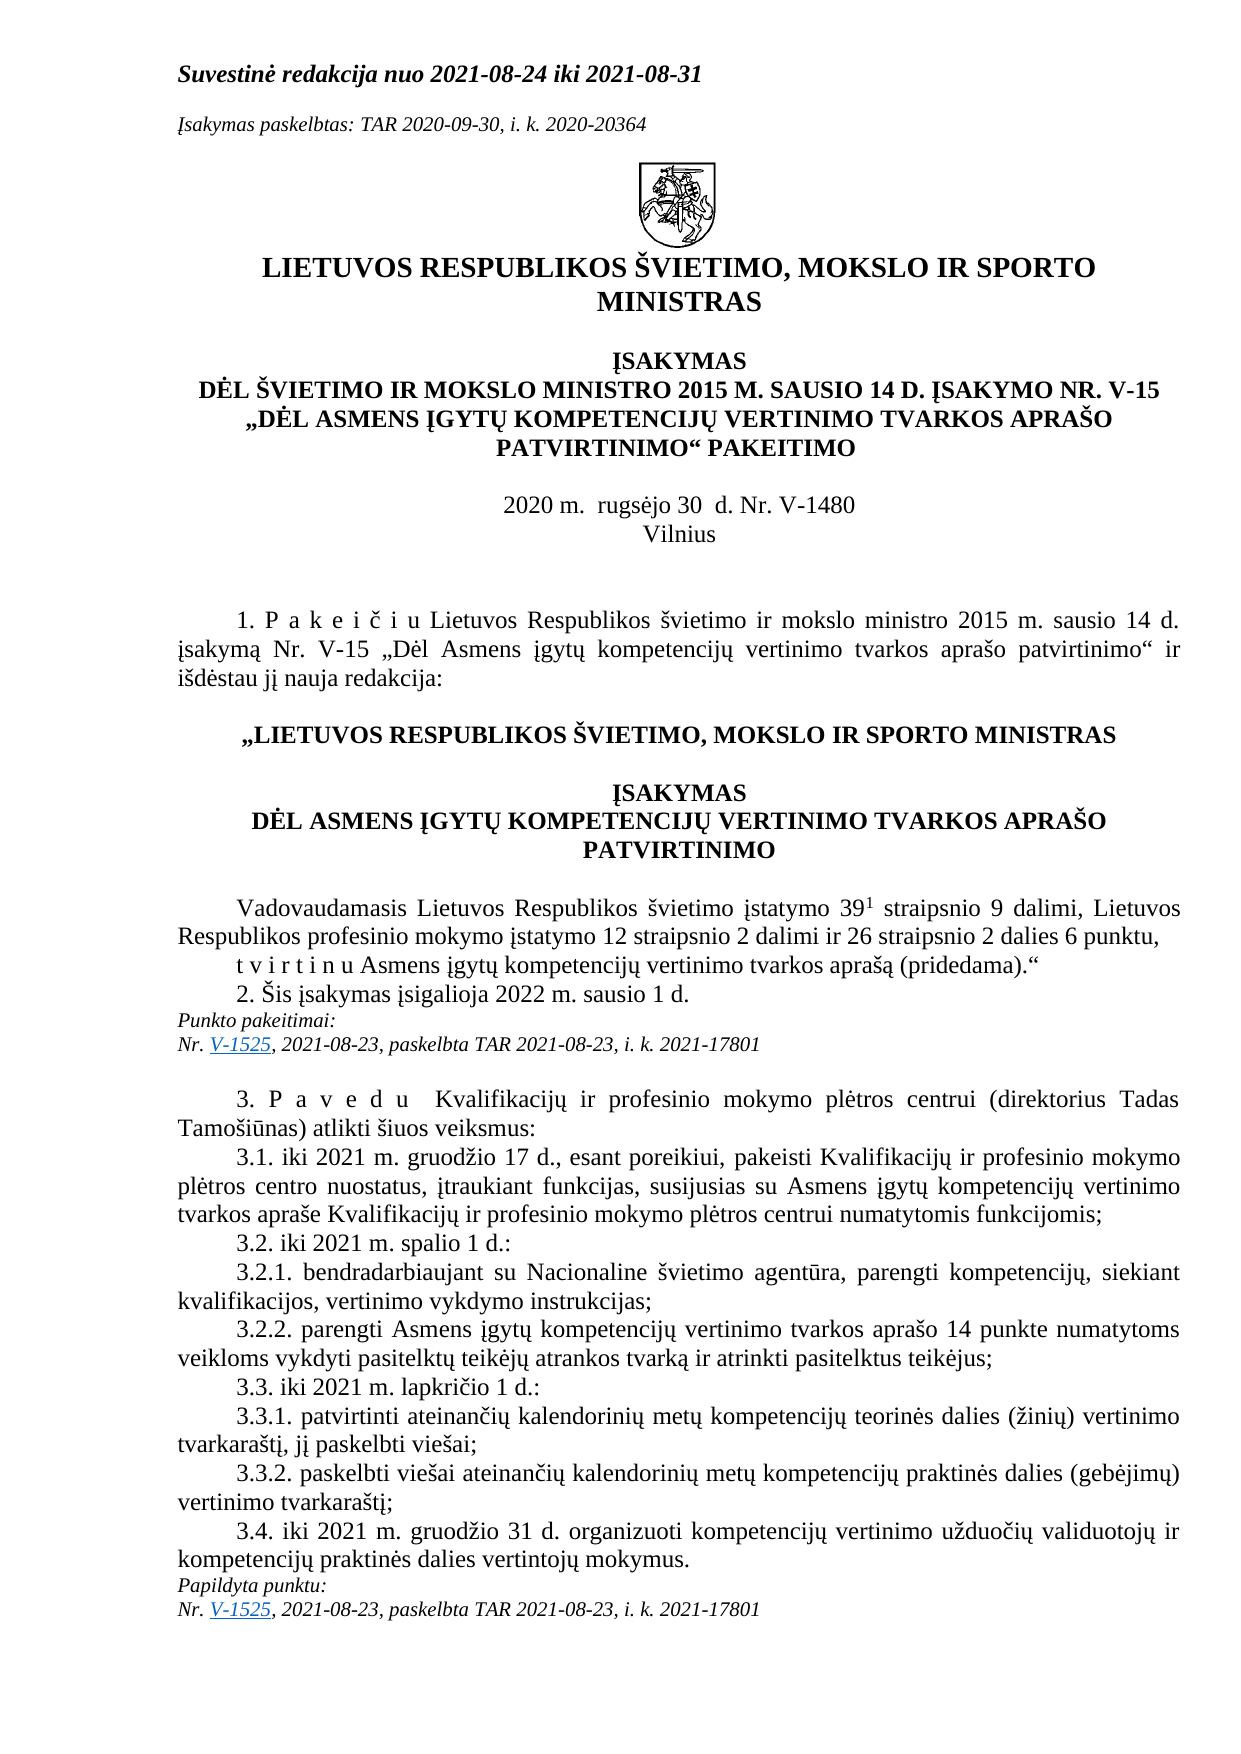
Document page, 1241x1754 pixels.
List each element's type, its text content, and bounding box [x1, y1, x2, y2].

text 3. P a v e d u Kvalifikacijų ir profesinio mokymo plėtros centrui (direktorius Tadas Tamošiūnas) atlikti šiuos veiksmus: [177, 1084, 1181, 1142]
text Nr. V-1525, 2021-08-23, paskelbta TAR 2021-08-23, i. k. 2021-17801 [177, 1032, 1181, 1056]
text Nr. V-1525, 2021-08-23, paskelbta TAR 2021-08-23, i. k. 2021-17801 [177, 1597, 1181, 1621]
text Suvestinė redakcija nuo 2021-08-24 iki 2021-08-31 [177, 59, 1181, 88]
text Įsakymas paskelbtas: TAR 2020-09-30, i. k. 2020-20364 [177, 112, 1181, 136]
text Papildyta punktu: [177, 1573, 1181, 1597]
text Vilnius [177, 519, 1181, 548]
text 3.2. iki 2021 m. spalio 1 d.: [177, 1228, 1181, 1257]
text DĖL ASMENS ĮGYTŲ KOMPETENCIJŲ VERTINIMO TVARKOS APRAŠO PATVIRTINIMO [177, 806, 1181, 864]
text Vadovaudamasis Lietuvos Respublikos švietimo įstatymo 391 straipsnio 9 dalimi, Lietuvos Respublikos profesinio mokymo įstatymo 12 straipsnio 2 dalimi ir 26 straipsnio 2 dalies 6 punktu, [177, 893, 1181, 950]
text 3.4. iki 2021 m. gruodžio 31 d. organizuoti kompetencijų vertinimo užduočių validuotojų ir kompetencijų praktinės dalies vertintojų mokymus. [177, 1516, 1181, 1573]
text 3.3.2. paskelbti viešai ateinančių kalendorinių metų kompetencijų praktinės dalies (gebėjimų) vertinimo tvarkaraštį; [177, 1458, 1181, 1516]
text Punkto pakeitimai: [177, 1008, 1181, 1032]
text DĖL ŠVIETIMO IR MOKSLO MINISTRO 2015 M. SAUSIO 14 D. ĮSAKYMO NR. V-15 „DĖL ASMENS ĮGYTŲ KOMPETENCIJŲ VERTINIMO TVARKOS APRAŠO PATVIRTINIMO“ PAKEITIMO [177, 375, 1181, 461]
text ĮSAKYMAS [177, 778, 1181, 806]
text LIETUVOS RESPUBLIKOS ŠVIETIMO, MOKSLO IR SPORTO MINISTRAS [177, 251, 1181, 318]
text 3.3. iki 2021 m. lapkričio 1 d.: [177, 1372, 1181, 1401]
text ĮSAKYMAS [177, 346, 1181, 375]
text 3.2.2. parengti Asmens įgytų kompetencijų vertinimo tvarkos aprašo 14 punkte numatytoms veikloms vykdyti pasitelktų teikėjų atrankos tvarką ir atrinkti pasitelktus teikėjus; [177, 1314, 1181, 1372]
text 1. P a k e i č i u Lietuvos Respublikos švietimo ir mokslo ministro 2015 m. sausio 14 d. įsakymą Nr. V-15 „Dėl Asmens įgytų kompetencijų vertinimo tvarkos aprašo patvirtinimo“ ir išdėstau jį nauja redakcija: [177, 605, 1181, 691]
text 3.3.1. patvirtinti ateinančių kalendorinių metų kompetencijų teorinės dalies (žinių) vertinimo tvarkaraštį, jį paskelbti viešai; [177, 1401, 1181, 1458]
text t v i r t i n u Asmens įgytų kompetencijų vertinimo tvarkos aprašą (pridedama).“ [177, 950, 1181, 979]
text 3.2.1. bendradarbiaujant su Nacionaline švietimo agentūra, parengti kompetencijų, siekiant kvalifikacijos, vertinimo vykdymo instrukcijas; [177, 1257, 1181, 1314]
text 2020 m. rugsėjo 30 d. Nr. V-1480 [177, 490, 1181, 519]
text „LIETUVOS RESPUBLIKOS ŠVIETIMO, MOKSLO IR SPORTO MINISTRAS [177, 720, 1181, 749]
text 3.1. iki 2021 m. gruodžio 17 d., esant poreikiui, pakeisti Kvalifikacijų ir profesinio mokymo plėtros centro nuostatus, įtraukiant funkcijas, susijusias su Asmens įgytų kompetencijų vertinimo tvarkos apraše Kvalifikacijų ir profesinio mokymo plėtros centrui numatytomis funkcijomis; [177, 1142, 1181, 1228]
text 2. Šis įsakymas įsigalioja 2022 m. sausio 1 d. [177, 979, 1181, 1008]
